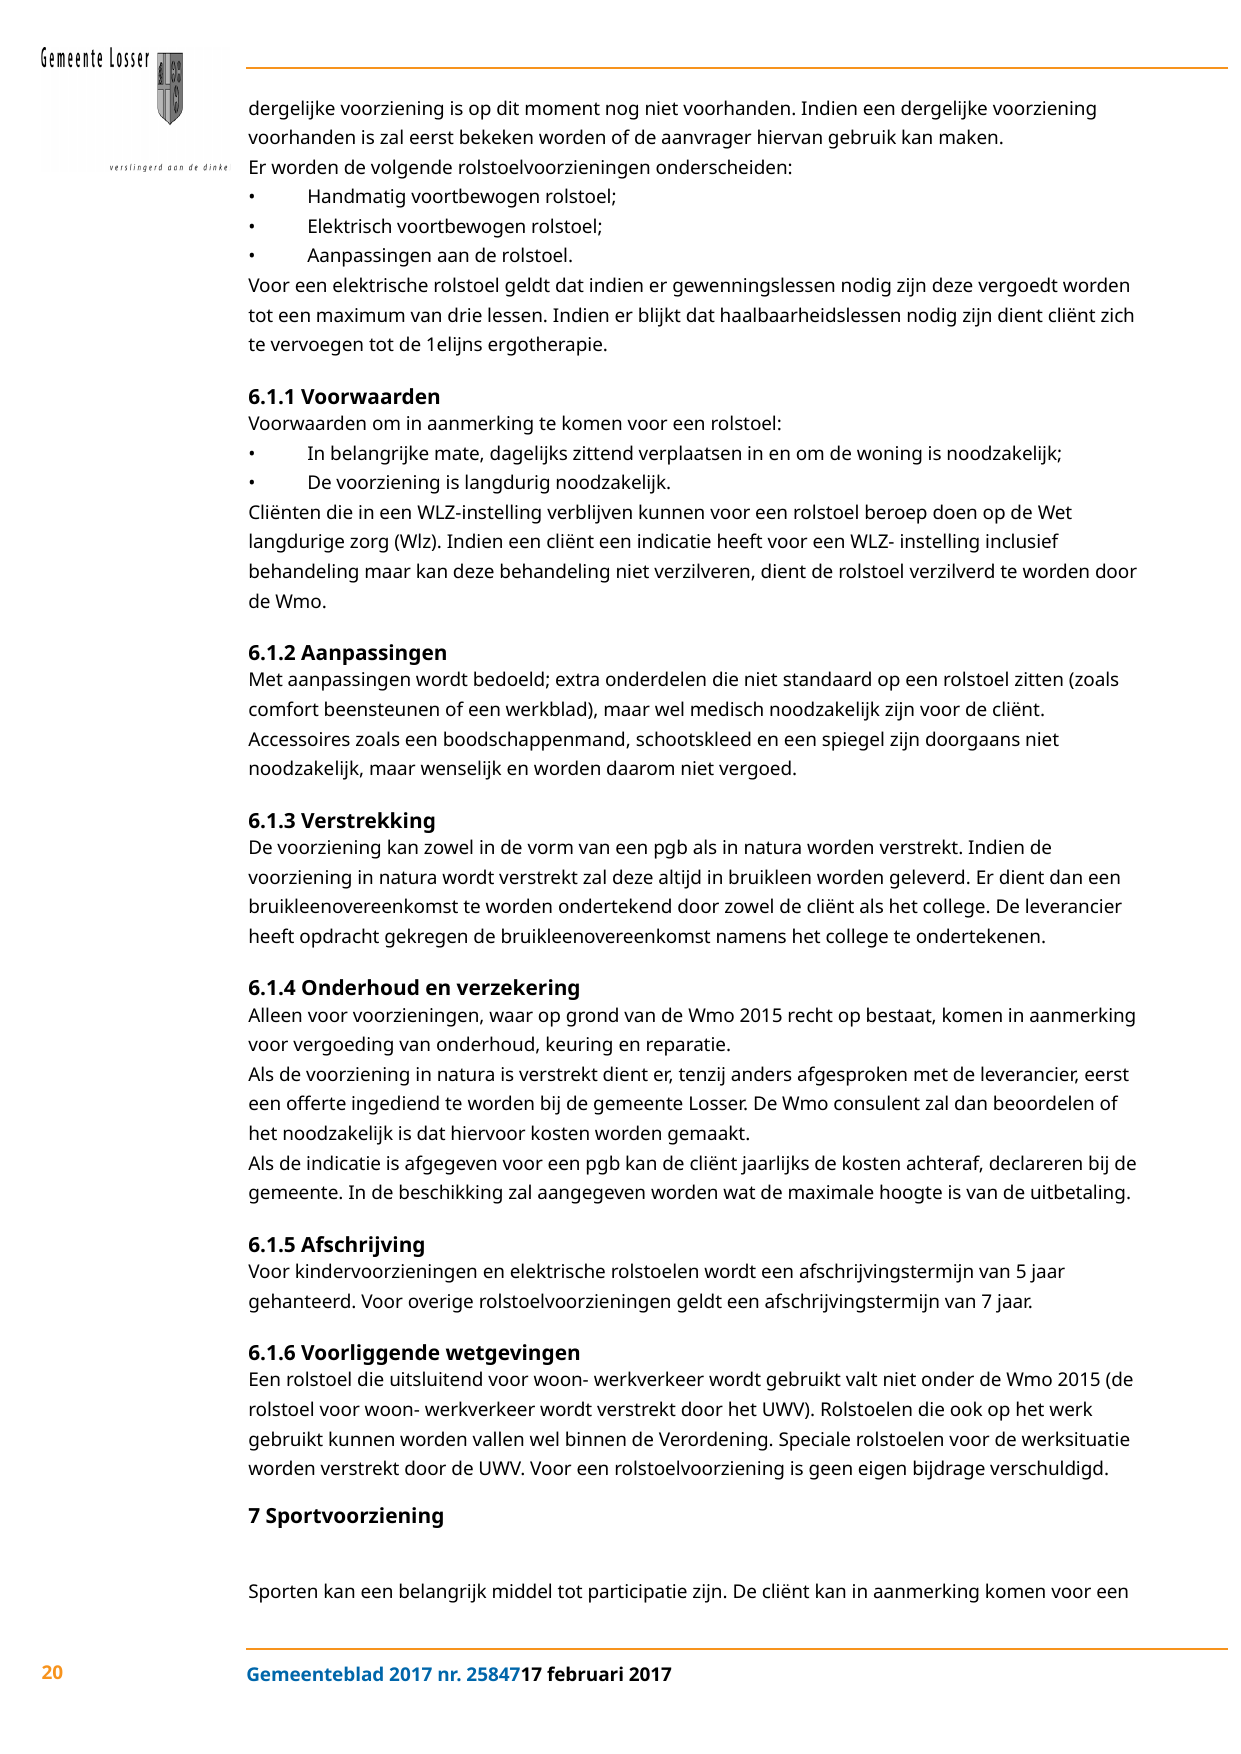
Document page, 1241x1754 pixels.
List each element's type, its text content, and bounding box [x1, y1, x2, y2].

text 7 Sportvoorziening [248, 1501, 1152, 1529]
text Als de indicatie is afgegeven voor een pgb kan de cliënt jaarlijks de kosten achteraf, declareren bij de gemeente. In de beschikking zal aangegeven worden wat de maximale hoogte is van de uitbetaling. [248, 1150, 1152, 1205]
text Sporten kan een belangrijk middel tot participatie zijn. De cliënt kan in aanmerking komen voor een [248, 1579, 1152, 1604]
text Voor kindervoorzieningen en elektrische rolstoelen wordt een afschrijvingstermijn van 5 jaar gehanteerd. Voor overige rolstoelvoorzieningen geldt een afschrijvingstermijn van 7 jaar. [248, 1258, 1152, 1313]
text Alleen voor voorzieningen, waar op grond van de Wmo 2015 recht op bestaat, komen in aanmerking voor vergoeding van onderhoud, keuring en reparatie. [248, 1002, 1152, 1057]
list Aanpassingen aan de rolstoel. [248, 243, 1152, 268]
text Met aanpassingen wordt bedoeld; extra onderdelen die niet standaard op een rolstoel zitten (zoals comfort beensteunen of een werkblad), maar wel medisch noodzakelijk zijn voor de cliënt. Accessoires zoals een boodschappenmand, schootskleed en een spiegel zijn doorgaans niet noodzakelijk, maar wenselijk en worden daarom niet vergoed. [248, 667, 1152, 781]
list De voorziening is langdurig noodzakelijk. [248, 469, 1152, 495]
list In belangrijke mate, dagelijks zittend verplaatsen in en om de woning is noodzakelijk; [248, 440, 1152, 466]
text Een rolstoel die uitsluitend voor woon- werkverkeer wordt gebruikt valt niet onder de Wmo 2015 (de rolstoel voor woon- werkverkeer wordt verstrekt door het UWV). Rolstoelen die ook op het werk gebruikt kunnen worden vallen wel binnen de Verordening. Speciale rolstoelen voor de werksituatie worden verstrekt door de UWV. Voor een rolstoelvoorziening is geen eigen bijdrage verschuldigd. [248, 1367, 1152, 1481]
text De voorziening kan zowel in de vorm van een pgb als in natura worden verstrekt. Indien de voorziening in natura wordt verstrekt zal deze altijd in bruikleen worden geleverd. Er dient dan een bruikleenovereenkomst te worden ondertekend door zowel de cliënt als het college. De leverancier heeft opdracht gekregen de bruikleenovereenkomst namens het college te ondertekenen. [248, 834, 1152, 949]
text 6.1.3 Verstrekking [248, 806, 1152, 834]
text dergelijke voorziening is op dit moment nog niet voorhanden. Indien een dergelijke voorziening voorhanden is zal eerst bekeken worden of de aanvrager hiervan gebruik kan maken. [248, 95, 1152, 150]
list Elektrisch voortbewogen rolstoel; [248, 213, 1152, 239]
picture [41, 47, 231, 172]
list Handmatig voortbewogen rolstoel; [248, 183, 1152, 209]
text 6.1.4 Onderhoud en verzekering [248, 973, 1152, 1002]
text 6.1.6 Voorliggende wetgevingen [248, 1338, 1152, 1367]
text Als de voorziening in natura is verstrekt dient er, tenzij anders afgesproken met de leverancier, eerst een offerte ingediend te worden bij de gemeente Losser. De Wmo consulent zal dan beoordelen of het noodzakelijk is dat hiervoor kosten worden gemaakt. [248, 1061, 1152, 1146]
text 6.1.1 Voorwaarden [248, 382, 1152, 410]
text 6.1.2 Aanpassingen [248, 638, 1152, 667]
text Voor een elektrische rolstoel geldt dat indien er gewenningslessen nodig zijn deze vergoedt worden tot een maximum van drie lessen. Indien er blijkt dat haalbaarheidslessen nodig zijn dient cliënt zich te vervoegen tot de 1elijns ergotherapie. [248, 272, 1152, 357]
text Cliënten die in een WLZ-instelling verblijven kunnen voor een rolstoel beroep doen op de Wet langdurige zorg (Wlz). Indien een cliënt een indicatie heeft voor een WLZ- instelling inclusief behandeling maar kan deze behandeling niet verzilveren, dient de rolstoel verzilverd te worden door de Wmo. [248, 499, 1152, 613]
text Voorwaarden om in aanmerking te komen voor een rolstoel: [248, 410, 1152, 436]
text Er worden de volgende rolstoelvoorzieningen onderscheiden: [248, 154, 1152, 180]
text 6.1.5 Afschrijving [248, 1230, 1152, 1258]
